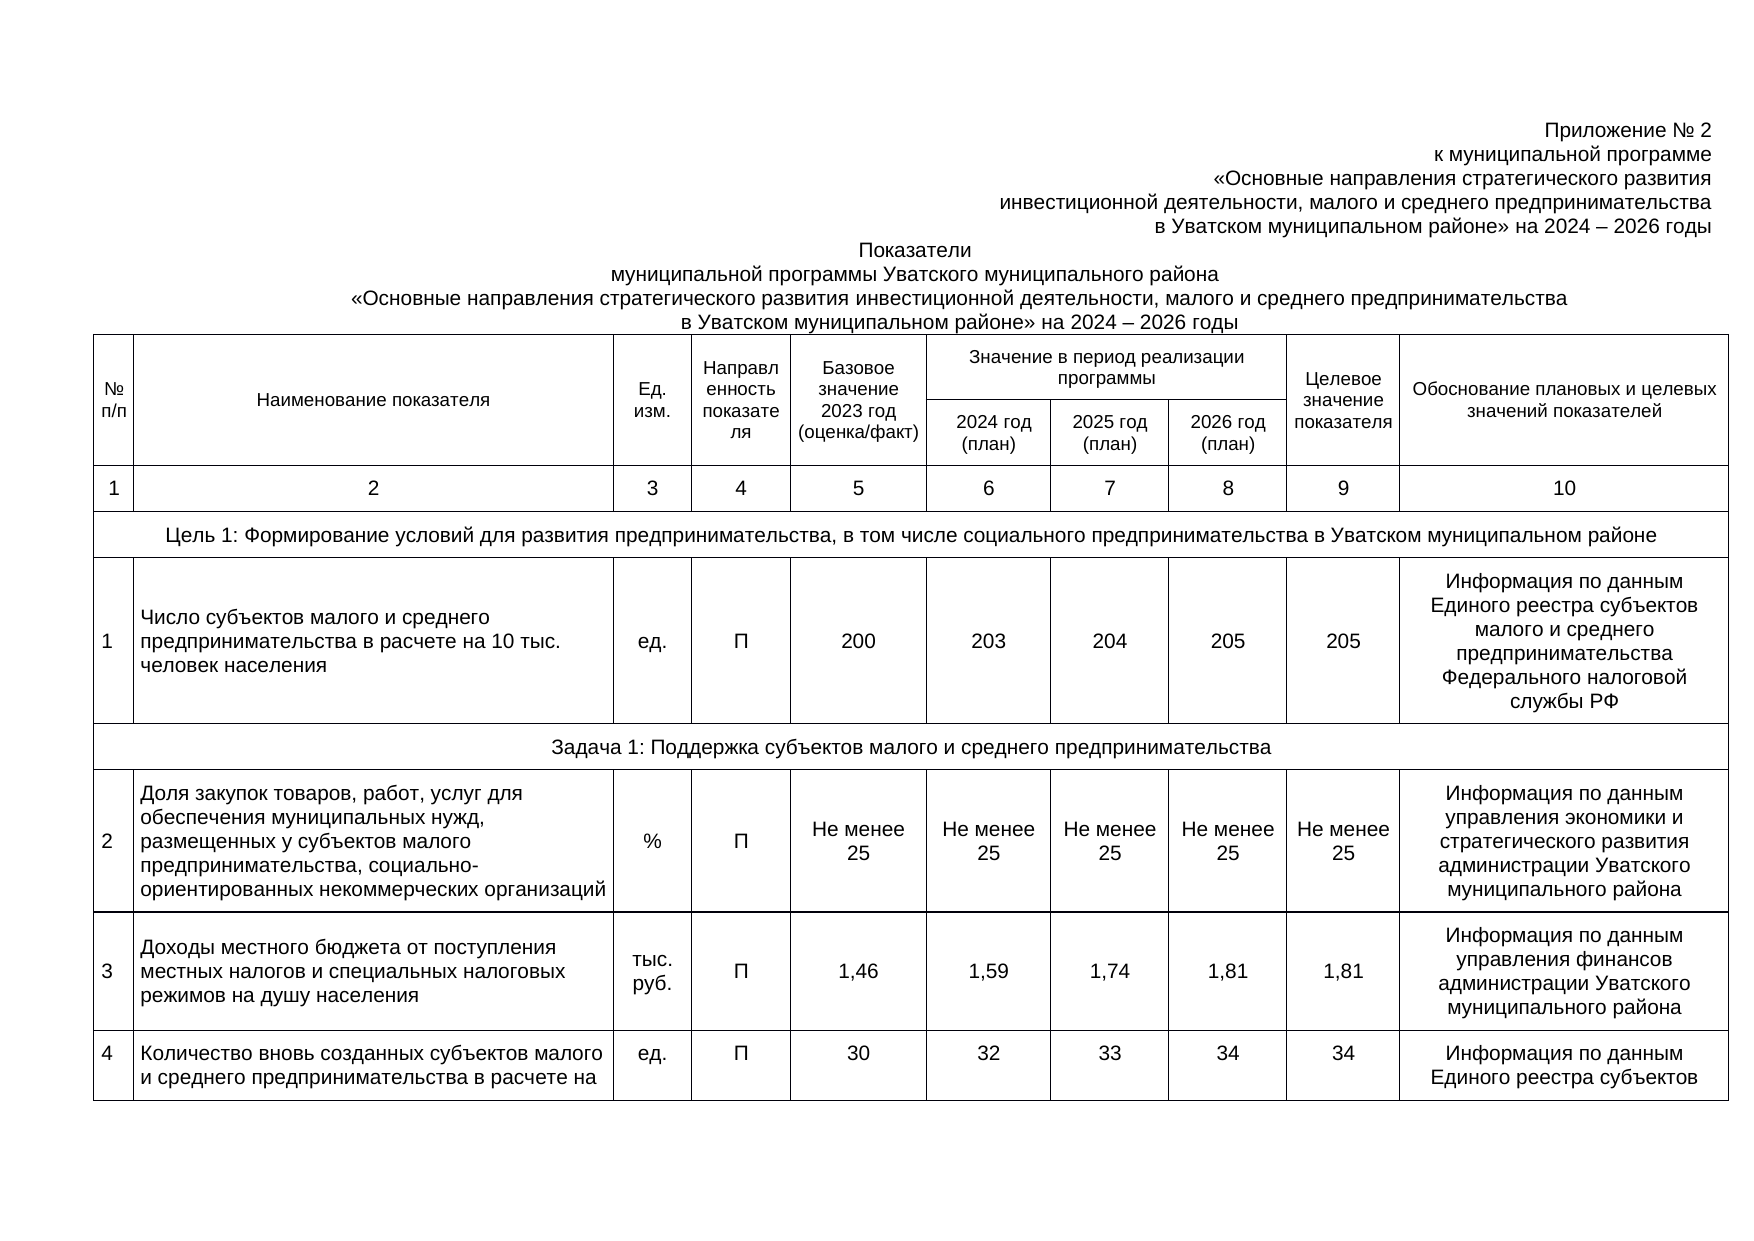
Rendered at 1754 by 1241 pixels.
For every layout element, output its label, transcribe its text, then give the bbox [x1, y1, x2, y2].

table_cell Информация по данным управления финансов администрации Уватского муниципального района [1400, 913, 1728, 1029]
table_cell Информация по данным Единого реестра субъектов [1400, 1031, 1728, 1100]
table_cell 34 [1287, 1031, 1399, 1100]
table_cell 2 [134, 466, 613, 511]
table_cell Информация по данным Единого реестра субъектов малого и среднего предпринимательства Федерального налоговой службы РФ [1400, 558, 1728, 723]
table_cell 205 [1287, 558, 1399, 723]
table_cell ед. [614, 1031, 691, 1100]
table_header № п/п [94, 335, 133, 464]
text инвестиционной деятельности, малого и среднего предпринимательства [118, 190, 1712, 214]
table_cell 34 [1169, 1031, 1286, 1100]
table_header Направленность показателя [692, 335, 790, 464]
table_cell 2024 год (план) [927, 400, 1050, 464]
table_cell Информация по данным управления экономики и стратегического развития администрации Уватского муниципального района [1400, 770, 1728, 911]
table_cell 1,59 [927, 913, 1050, 1029]
table_cell 9 [1287, 466, 1399, 511]
table_cell 1,81 [1287, 913, 1399, 1029]
table_cell П [692, 1031, 790, 1100]
table_cell тыс. руб. [614, 913, 691, 1029]
table_header Целевое значение показателя [1287, 335, 1399, 464]
table_cell Не менее 25 [1287, 770, 1399, 911]
table_cell 5 [791, 466, 926, 511]
table_cell Доходы местного бюджета от поступления местных налогов и специальных налоговых режимов на душу населения [134, 913, 613, 1029]
table_cell ед. [614, 558, 691, 723]
table_cell 2025 год (план) [1051, 400, 1168, 464]
table_cell 32 [927, 1031, 1050, 1100]
table_cell Доля закупок товаров, работ, услуг для обеспечения муниципальных нужд, размещенных у субъектов малого предпринимательства, социально-ориентированных некоммерческих организаций [134, 770, 613, 911]
table_cell Не менее 25 [791, 770, 926, 911]
table_cell 3 [94, 913, 133, 1029]
table_cell 1,81 [1169, 913, 1286, 1029]
table_cell 33 [1051, 1031, 1168, 1100]
text в Уватском муниципальном районе» на 2024 – 2026 годы [118, 214, 1712, 238]
table_cell Количество вновь созданных субъектов малого и среднего предпринимательства в расчете на [134, 1031, 613, 1100]
table_cell 205 [1169, 558, 1286, 723]
text Показатели [118, 238, 1712, 262]
table_cell Задача 1: Поддержка субъектов малого и среднего предпринимательства [94, 724, 1728, 769]
table_cell П [692, 558, 790, 723]
table_cell 204 [1051, 558, 1168, 723]
text в Уватском муниципальном районе» на 2024 – 2026 годы [118, 310, 1742, 334]
table_cell 1 [94, 558, 133, 723]
text муниципальной программы Уватского муниципального района [118, 262, 1712, 286]
table_cell Число субъектов малого и среднего предпринимательства в расчете на 10 тыс. человек населения [134, 558, 613, 723]
table_cell 2 [94, 770, 133, 911]
text Приложение № 2 [118, 118, 1712, 142]
table_cell 8 [1169, 466, 1286, 511]
table_cell П [692, 770, 790, 911]
table_header Ед. изм. [614, 335, 691, 464]
table_cell П [692, 913, 790, 1029]
table_cell % [614, 770, 691, 911]
table_cell 1 [94, 466, 133, 511]
table_cell Не менее 25 [927, 770, 1050, 911]
table_cell 7 [1051, 466, 1168, 511]
table_header Наименование показателя [134, 335, 613, 464]
table_cell 6 [927, 466, 1050, 511]
table_cell Цель 1: Формирование условий для развития предпринимательства, в том числе социального предпринимательства в Уватском муниципальном районе [94, 512, 1728, 557]
table_cell 30 [791, 1031, 926, 1100]
table_header Базовое значение 2023 год (оценка/факт) [791, 335, 926, 464]
table_header Обоснование плановых и целевых значений показателей [1400, 335, 1728, 464]
text к муниципальной программе [118, 142, 1712, 166]
text «Основные направления стратегического развития [118, 166, 1712, 190]
table_header Значение в период реализации программы [927, 335, 1286, 399]
table_cell Не менее 25 [1051, 770, 1168, 911]
table_cell 203 [927, 558, 1050, 723]
table_cell 3 [614, 466, 691, 511]
table_cell 4 [692, 466, 790, 511]
table_cell 10 [1400, 466, 1728, 511]
table_cell 1,74 [1051, 913, 1168, 1029]
text «Основные направления стратегического развития инвестиционной деятельности, малого и среднего предпринимательства [118, 286, 1742, 310]
table_cell 200 [791, 558, 926, 723]
table_cell 4 [94, 1031, 133, 1100]
table_cell 2026 год (план) [1169, 400, 1286, 464]
table_cell Не менее 25 [1169, 770, 1286, 911]
table_cell 1,46 [791, 913, 926, 1029]
